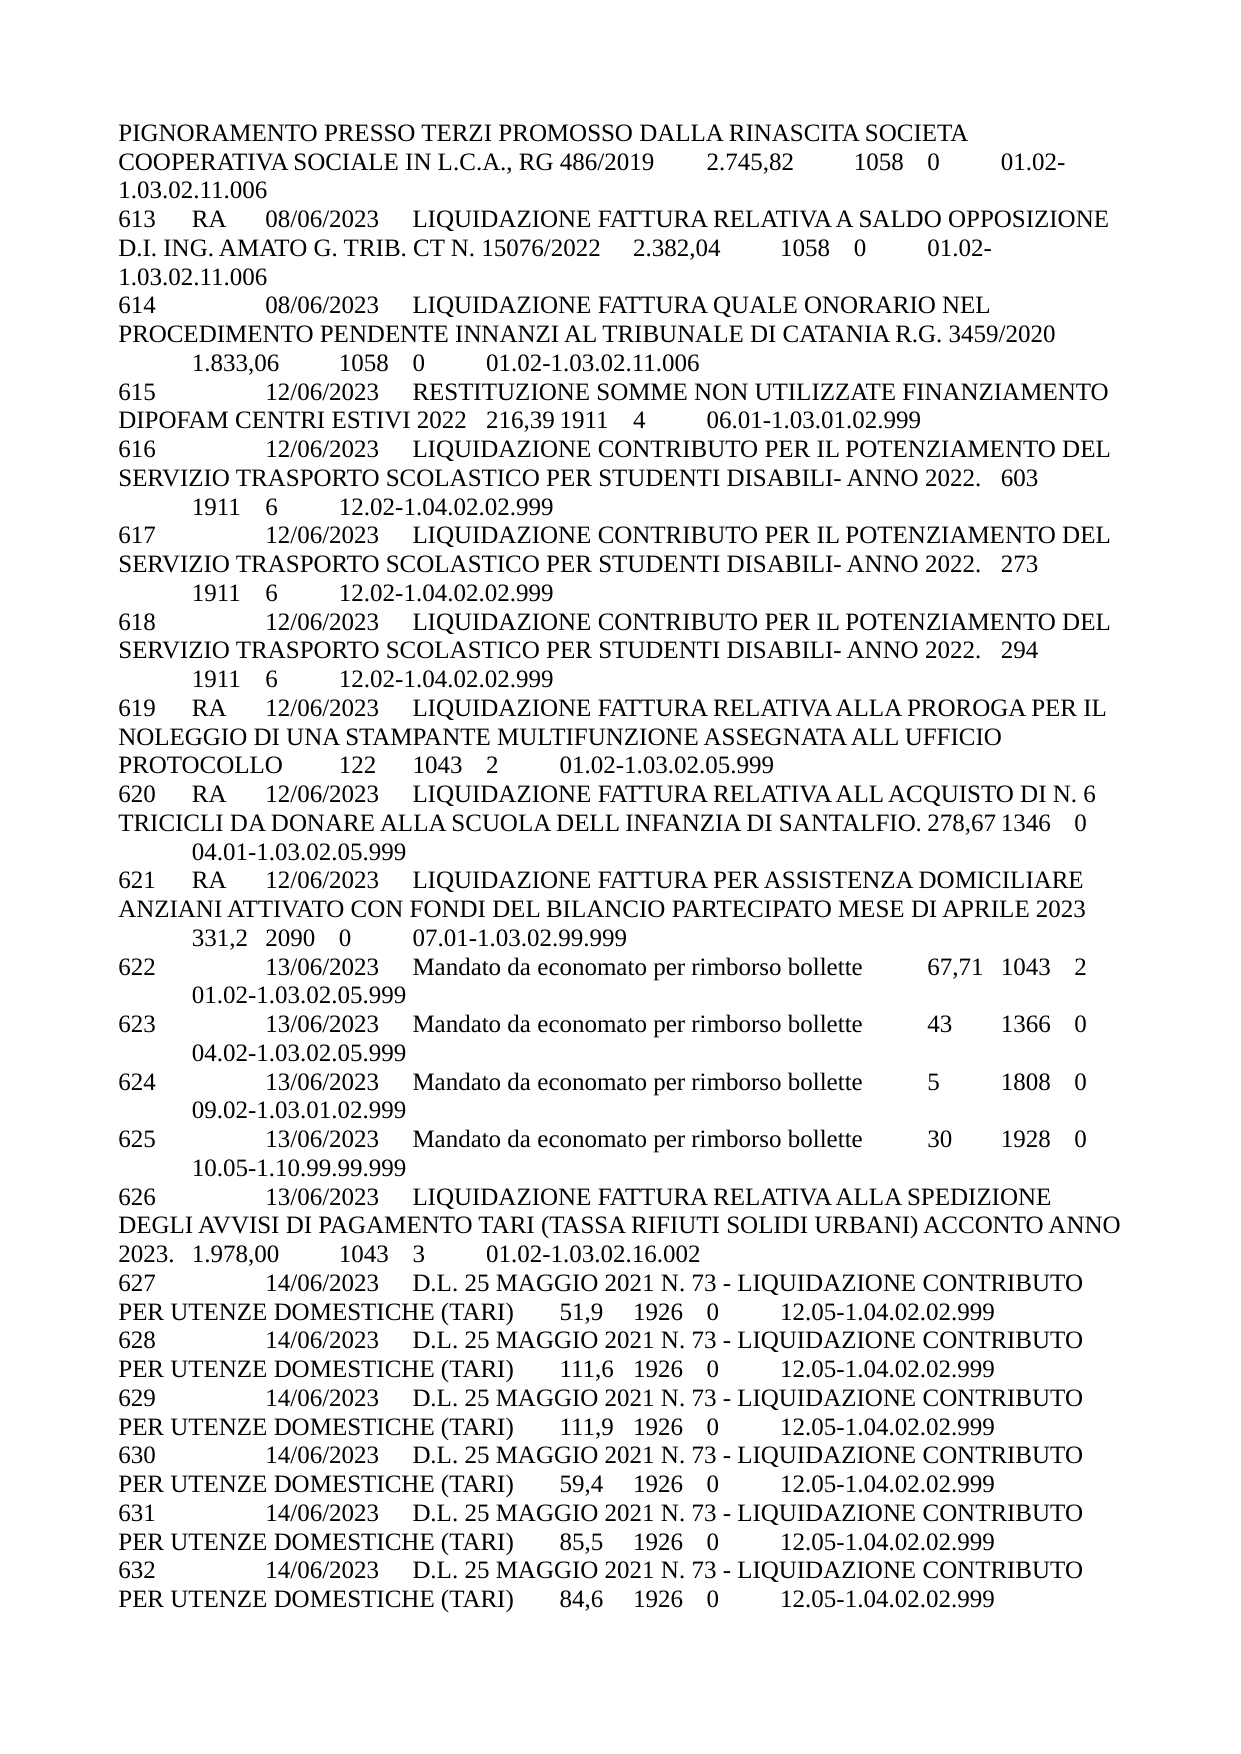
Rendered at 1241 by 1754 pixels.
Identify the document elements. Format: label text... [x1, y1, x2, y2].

text PIGNORAMENTO PRESSO TERZI PROMOSSO DALLA RINASCITA SOCIETA COOPERATIVA SOCIALE IN L.C.A., RG 486/2019 2.745,82 1058 0 01.02-1.03.02.11.006 [118, 118, 1122, 204]
text 615 12/06/2023 RESTITUZIONE SOMME NON UTILIZZATE FINANZIAMENTO DIPOFAM CENTRI ESTIVI 2022 216,39 1911 4 06.01-1.03.01.02.999 [118, 377, 1122, 434]
text 632 14/06/2023 D.L. 25 MAGGIO 2021 N. 73 - LIQUIDAZIONE CONTRIBUTO PER UTENZE DOMESTICHE (TARI) 84,6 1926 0 12.05-1.04.02.02.999 [118, 1556, 1122, 1613]
text 631 14/06/2023 D.L. 25 MAGGIO 2021 N. 73 - LIQUIDAZIONE CONTRIBUTO PER UTENZE DOMESTICHE (TARI) 85,5 1926 0 12.05-1.04.02.02.999 [118, 1498, 1122, 1556]
text 621 RA 12/06/2023 LIQUIDAZIONE FATTURA PER ASSISTENZA DOMICILIARE ANZIANI ATTIVATO CON FONDI DEL BILANCIO PARTECIPATO MESE DI APRILE 2023 331,2 2090 0 07.01-1.03.02.99.999 [118, 866, 1122, 952]
text 628 14/06/2023 D.L. 25 MAGGIO 2021 N. 73 - LIQUIDAZIONE CONTRIBUTO PER UTENZE DOMESTICHE (TARI) 111,6 1926 0 12.05-1.04.02.02.999 [118, 1326, 1122, 1383]
text 622 13/06/2023 Mandato da economato per rimborso bollette 67,71 1043 2 01.02-1.03.02.05.999 [118, 952, 1122, 1009]
text 613 RA 08/06/2023 LIQUIDAZIONE FATTURA RELATIVA A SALDO OPPOSIZIONE D.I. ING. AMATO G. TRIB. CT N. 15076/2022 2.382,04 1058 0 01.02-1.03.02.11.006 [118, 204, 1122, 291]
text 620 RA 12/06/2023 LIQUIDAZIONE FATTURA RELATIVA ALL ACQUISTO DI N. 6 TRICICLI DA DONARE ALLA SCUOLA DELL INFANZIA DI SANTALFIO. 278,67 1346 0 04.01-1.03.02.05.999 [118, 779, 1122, 866]
text 616 12/06/2023 LIQUIDAZIONE CONTRIBUTO PER IL POTENZIAMENTO DEL SERVIZIO TRASPORTO SCOLASTICO PER STUDENTI DISABILI- ANNO 2022. 603 1911 6 12.02-1.04.02.02.999 [118, 434, 1122, 521]
text 619 RA 12/06/2023 LIQUIDAZIONE FATTURA RELATIVA ALLA PROROGA PER IL NOLEGGIO DI UNA STAMPANTE MULTIFUNZIONE ASSEGNATA ALL UFFICIO PROTOCOLLO 122 1043 2 01.02-1.03.02.05.999 [118, 693, 1122, 779]
text 617 12/06/2023 LIQUIDAZIONE CONTRIBUTO PER IL POTENZIAMENTO DEL SERVIZIO TRASPORTO SCOLASTICO PER STUDENTI DISABILI- ANNO 2022. 273 1911 6 12.02-1.04.02.02.999 [118, 521, 1122, 607]
text 627 14/06/2023 D.L. 25 MAGGIO 2021 N. 73 - LIQUIDAZIONE CONTRIBUTO PER UTENZE DOMESTICHE (TARI) 51,9 1926 0 12.05-1.04.02.02.999 [118, 1268, 1122, 1326]
text 629 14/06/2023 D.L. 25 MAGGIO 2021 N. 73 - LIQUIDAZIONE CONTRIBUTO PER UTENZE DOMESTICHE (TARI) 111,9 1926 0 12.05-1.04.02.02.999 [118, 1383, 1122, 1441]
text 624 13/06/2023 Mandato da economato per rimborso bollette 5 1808 0 09.02-1.03.01.02.999 [118, 1067, 1122, 1124]
text 625 13/06/2023 Mandato da economato per rimborso bollette 30 1928 0 10.05-1.10.99.99.999 [118, 1124, 1122, 1182]
text 618 12/06/2023 LIQUIDAZIONE CONTRIBUTO PER IL POTENZIAMENTO DEL SERVIZIO TRASPORTO SCOLASTICO PER STUDENTI DISABILI- ANNO 2022. 294 1911 6 12.02-1.04.02.02.999 [118, 607, 1122, 693]
text 630 14/06/2023 D.L. 25 MAGGIO 2021 N. 73 - LIQUIDAZIONE CONTRIBUTO PER UTENZE DOMESTICHE (TARI) 59,4 1926 0 12.05-1.04.02.02.999 [118, 1441, 1122, 1498]
text 623 13/06/2023 Mandato da economato per rimborso bollette 43 1366 0 04.02-1.03.02.05.999 [118, 1009, 1122, 1067]
text 626 13/06/2023 LIQUIDAZIONE FATTURA RELATIVA ALLA SPEDIZIONE DEGLI AVVISI DI PAGAMENTO TARI (TASSA RIFIUTI SOLIDI URBANI) ACCONTO ANNO 2023. 1.978,00 1043 3 01.02-1.03.02.16.002 [118, 1182, 1122, 1268]
text 614 08/06/2023 LIQUIDAZIONE FATTURA QUALE ONORARIO NEL PROCEDIMENTO PENDENTE INNANZI AL TRIBUNALE DI CATANIA R.G. 3459/2020 1.833,06 1058 0 01.02-1.03.02.11.006 [118, 291, 1122, 377]
